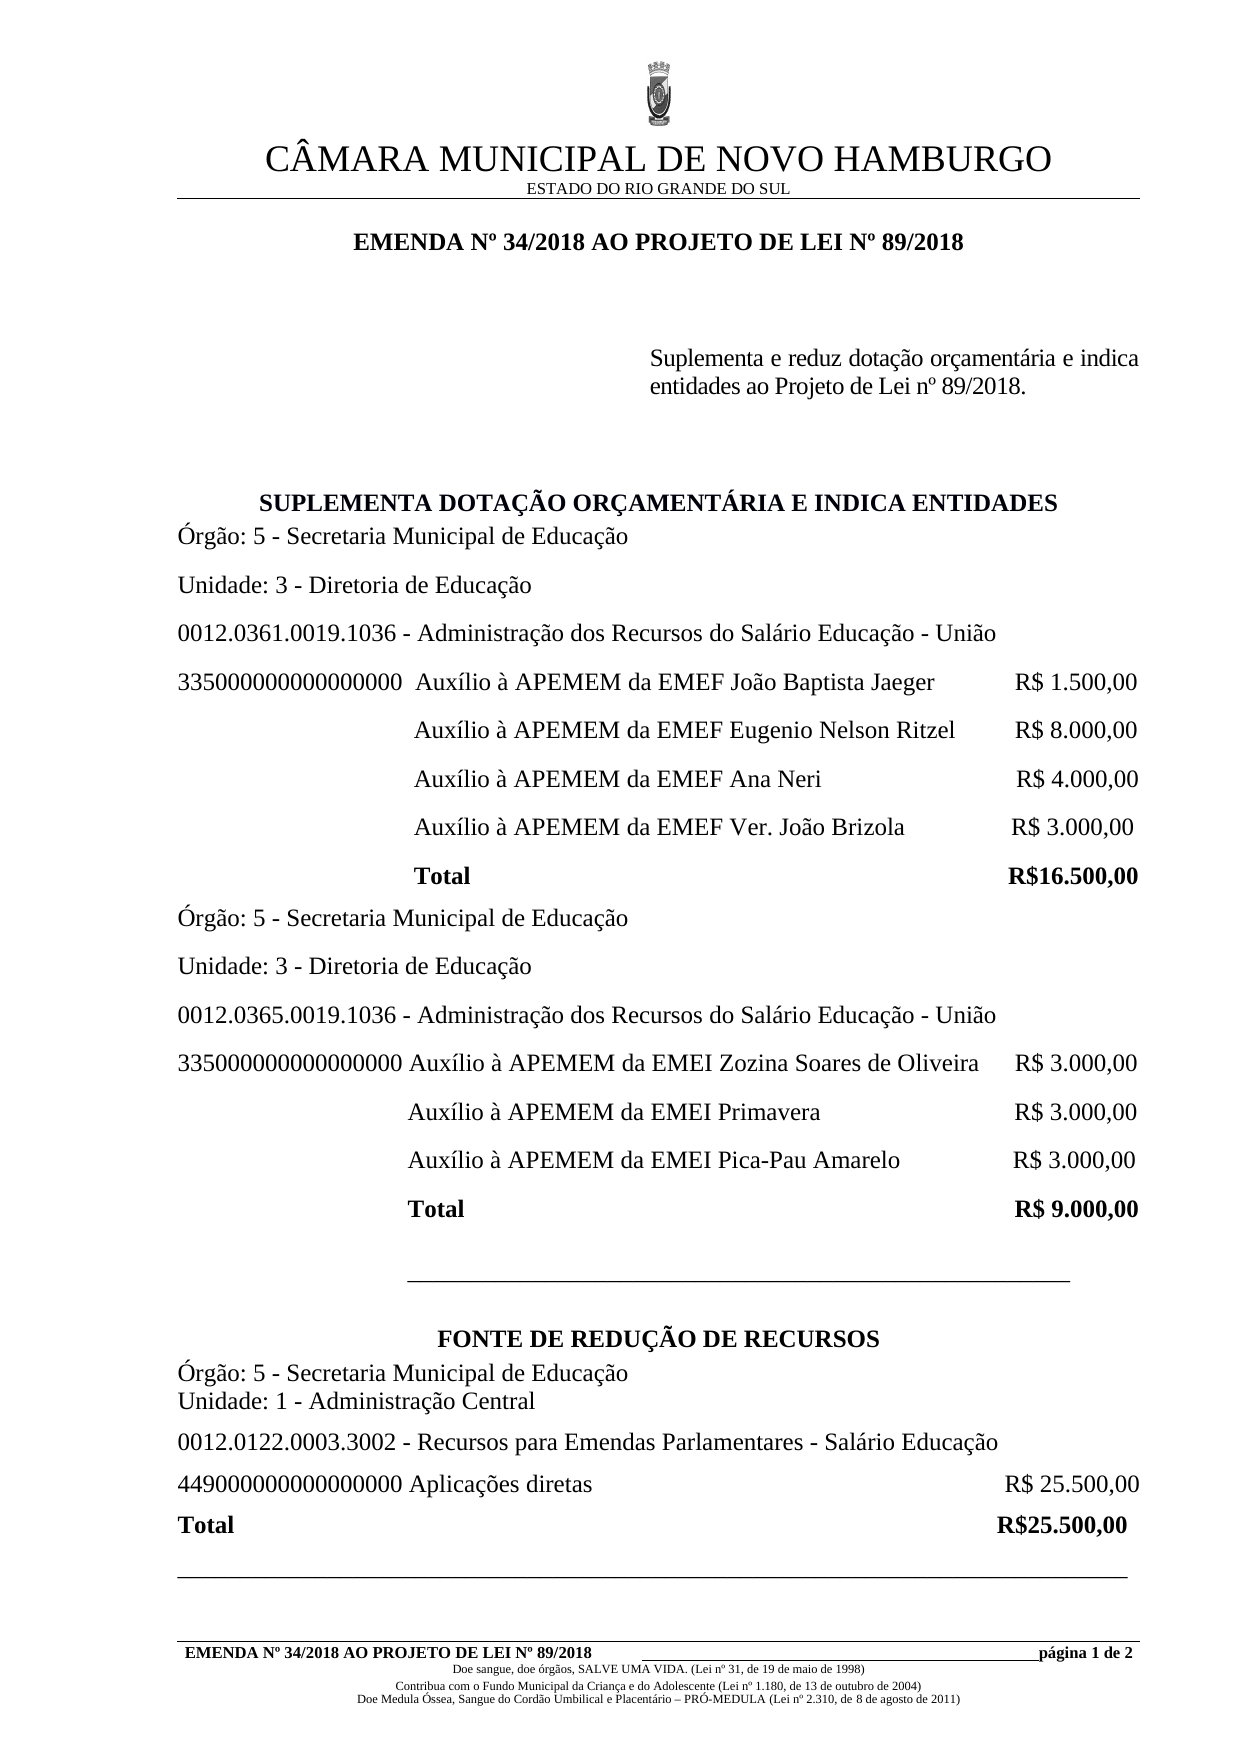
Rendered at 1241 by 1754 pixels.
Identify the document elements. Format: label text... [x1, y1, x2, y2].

text Unidade: 3 - Diretoria de Educação [177, 952, 1140, 980]
text Auxílio à APEMEM da EMEF Ver. João Brizola R$ 3.000,00 [177, 813, 1140, 841]
text Unidade: 3 - Diretoria de Educação [177, 571, 1140, 598]
text Total R$ 9.000,00 [177, 1195, 1140, 1223]
text 449000000000000000 Aplicações diretas R$ 25.500,00 [177, 1470, 1140, 1498]
text Unidade: 1 - Administração Central [177, 1387, 1140, 1415]
text Órgão: 5 - Secretaria Municipal de Educação [177, 904, 1140, 931]
text Total R$25.500,00 [177, 1512, 1140, 1539]
text EMENDA Nº 34/2018 AO PROJETO DE LEI Nº 89/2018 [177, 228, 1140, 256]
text _____________________________________________________ [177, 1257, 1140, 1285]
text 335000000000000000 Auxílio à APEMEM da EMEI Zozina Soares de Oliveira R$ 3.000,00 [177, 1049, 1140, 1077]
text ____________________________________________________________________________ [177, 1553, 1140, 1581]
text 0012.0361.0019.1036 - Administração dos Recursos do Salário Educação - União [177, 619, 1140, 647]
text Auxílio à APEMEM da EMEI Primavera R$ 3.000,00 [177, 1098, 1140, 1126]
text 0012.0122.0003.3002 - Recursos para Emendas Parlamentares - Salário Educação [177, 1428, 1140, 1456]
text Total R$16.500,00 [177, 862, 1140, 890]
text Órgão: 5 - Secretaria Municipal de Educação [177, 1359, 1140, 1387]
text FONTE DE REDUÇÃO DE RECURSOS [177, 1326, 1140, 1353]
text SUPLEMENTA DOTAÇÃO ORÇAMENTÁRIA E INDICA ENTIDADES [177, 489, 1140, 516]
text Órgão: 5 - Secretaria Municipal de Educação [177, 522, 1140, 550]
text Auxílio à APEMEM da EMEF Ana Neri R$ 4.000,00 [177, 765, 1140, 793]
text 0012.0365.0019.1036 - Administração dos Recursos do Salário Educação - União [177, 1001, 1140, 1028]
text Auxílio à APEMEM da EMEI Pica-Pau Amarelo R$ 3.000,00 [177, 1146, 1140, 1174]
text Auxílio à APEMEM da EMEF Eugenio Nelson Ritzel R$ 8.000,00 [177, 716, 1140, 744]
text Suplementa e reduz dotação orçamentária e indica entidades ao Projeto de Lei nº 89/2018. [649, 344, 1140, 400]
text 335000000000000000 Auxílio à APEMEM da EMEF João Baptista Jaeger R$ 1.500,00 [177, 668, 1140, 696]
